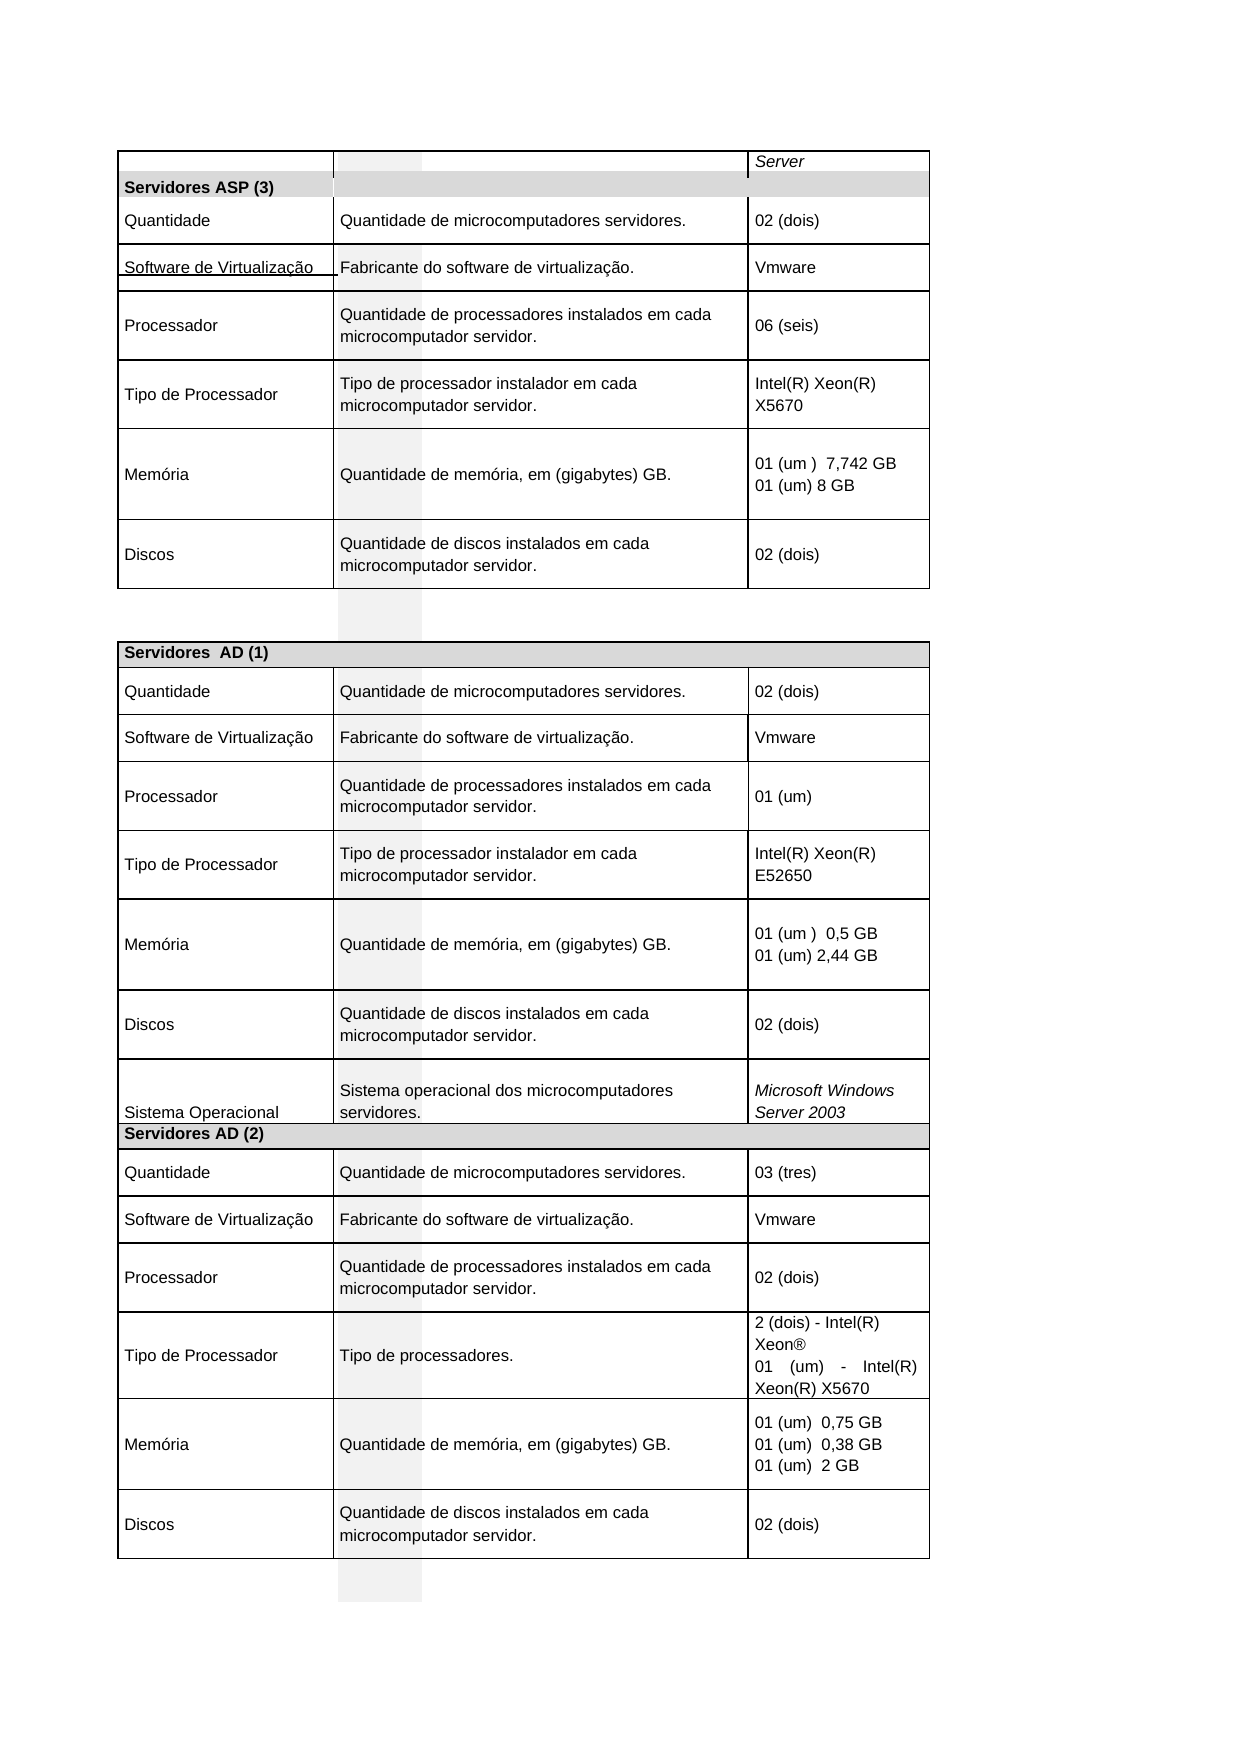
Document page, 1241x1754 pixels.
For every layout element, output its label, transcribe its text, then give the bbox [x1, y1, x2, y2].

table_cell 2 (dois) - Intel(R) Xeon® 01 (um) - Intel(R) Xeon(R) X5670 [749, 1313, 929, 1398]
table_cell Vmware [749, 245, 929, 290]
table_cell Tipo de Processador [119, 831, 333, 898]
table_cell Fabricante do software de virtualização. [334, 245, 747, 290]
table_cell 01 (um) 0,75 GB 01 (um) 0,38 GB 01 (um) 2 GB [749, 1399, 929, 1489]
table_cell [334, 152, 747, 171]
table_cell Vmware [749, 715, 929, 761]
table_cell Quantidade [119, 668, 333, 714]
table_cell Tipo de processadores. [334, 1313, 747, 1398]
table_cell Software de Virtualização [119, 715, 333, 761]
table_cell Quantidade de discos instalados em cada microcomputador servidor. [334, 991, 747, 1058]
table_cell 02 (dois) [749, 991, 929, 1058]
table_cell Quantidade de discos instalados em cada microcomputador servidor. [334, 1490, 747, 1557]
table_cell 01 (um ) 0,5 GB 01 (um) 2,44 GB [749, 900, 929, 989]
table_cell [748, 1124, 929, 1148]
table_cell Memória [119, 429, 333, 519]
table_cell Processador [119, 762, 333, 829]
table_cell Memória [119, 900, 333, 989]
table_cell Servidores ASP (3) [119, 178, 333, 197]
table_cell Software de Virtualização [119, 245, 333, 290]
table_header [748, 643, 929, 667]
table_cell Server [749, 152, 929, 171]
table_cell Discos [119, 1490, 333, 1557]
table_cell 02 (dois) [749, 1490, 929, 1557]
table_cell Processador [119, 292, 333, 359]
table_cell Quantidade de memória, em (gigabytes) GB. [334, 1399, 747, 1489]
table_cell 02 (dois) [749, 197, 929, 243]
table_cell Sistema Operacional [119, 1060, 333, 1122]
table_header Servidores AD (1) [119, 643, 333, 667]
table_cell Quantidade de microcomputadores servidores. [334, 668, 748, 714]
table_cell Quantidade [119, 1150, 333, 1195]
table_cell Quantidade [119, 197, 333, 243]
table_cell Servidores AD (2) [119, 1124, 333, 1148]
table_cell Sistema operacional dos microcomputadores servidores. [334, 1060, 747, 1122]
table_cell Processador [119, 1244, 333, 1311]
table_cell 02 (dois) [749, 668, 929, 714]
table_cell Quantidade de microcomputadores servidores. [334, 1150, 747, 1195]
table_cell Intel(R) Xeon(R) X5670 [749, 361, 929, 428]
table_cell Quantidade de discos instalados em cada microcomputador servidor. [334, 520, 747, 588]
table_cell Quantidade de processadores instalados em cada microcomputador servidor. [334, 762, 748, 829]
table_cell Quantidade de memória, em (gigabytes) GB. [334, 429, 747, 519]
table_cell [748, 178, 929, 197]
table_cell Tipo de Processador [119, 1313, 333, 1398]
table_cell [119, 152, 333, 171]
table_cell Vmware [749, 1197, 929, 1242]
table_cell 01 (um) [749, 762, 929, 829]
table_cell Fabricante do software de virtualização. [334, 715, 747, 761]
table_cell 03 (tres) [749, 1150, 929, 1195]
table_cell 06 (seis) [749, 292, 929, 359]
table_cell 02 (dois) [749, 1244, 929, 1311]
table_header [333, 643, 748, 667]
table_cell Fabricante do software de virtualização. [334, 1197, 747, 1242]
table_cell Quantidade de microcomputadores servidores. [334, 197, 747, 243]
table_cell Tipo de Processador [119, 361, 333, 428]
table_cell Discos [119, 991, 333, 1058]
table_cell Quantidade de processadores instalados em cada microcomputador servidor. [334, 1244, 747, 1311]
table_cell [333, 1124, 748, 1148]
table_cell Quantidade de memória, em (gigabytes) GB. [334, 900, 747, 989]
table_cell 02 (dois) [749, 520, 929, 588]
table_cell Quantidade de processadores instalados em cada microcomputador servidor. [334, 292, 747, 359]
table_cell 01 (um ) 7,742 GB 01 (um) 8 GB [749, 429, 929, 519]
table_cell Discos [119, 520, 333, 588]
table_cell Tipo de processador instalador em cada microcomputador servidor. [334, 831, 747, 898]
table_cell Software de Virtualização [119, 1197, 333, 1242]
table_cell Tipo de processador instalador em cada microcomputador servidor. [334, 361, 747, 428]
table_cell Microsoft Windows Server 2003 [749, 1060, 929, 1122]
table_cell [334, 178, 748, 197]
table_cell Intel(R) Xeon(R) E52650 [749, 831, 929, 898]
table_cell Memória [119, 1399, 333, 1489]
